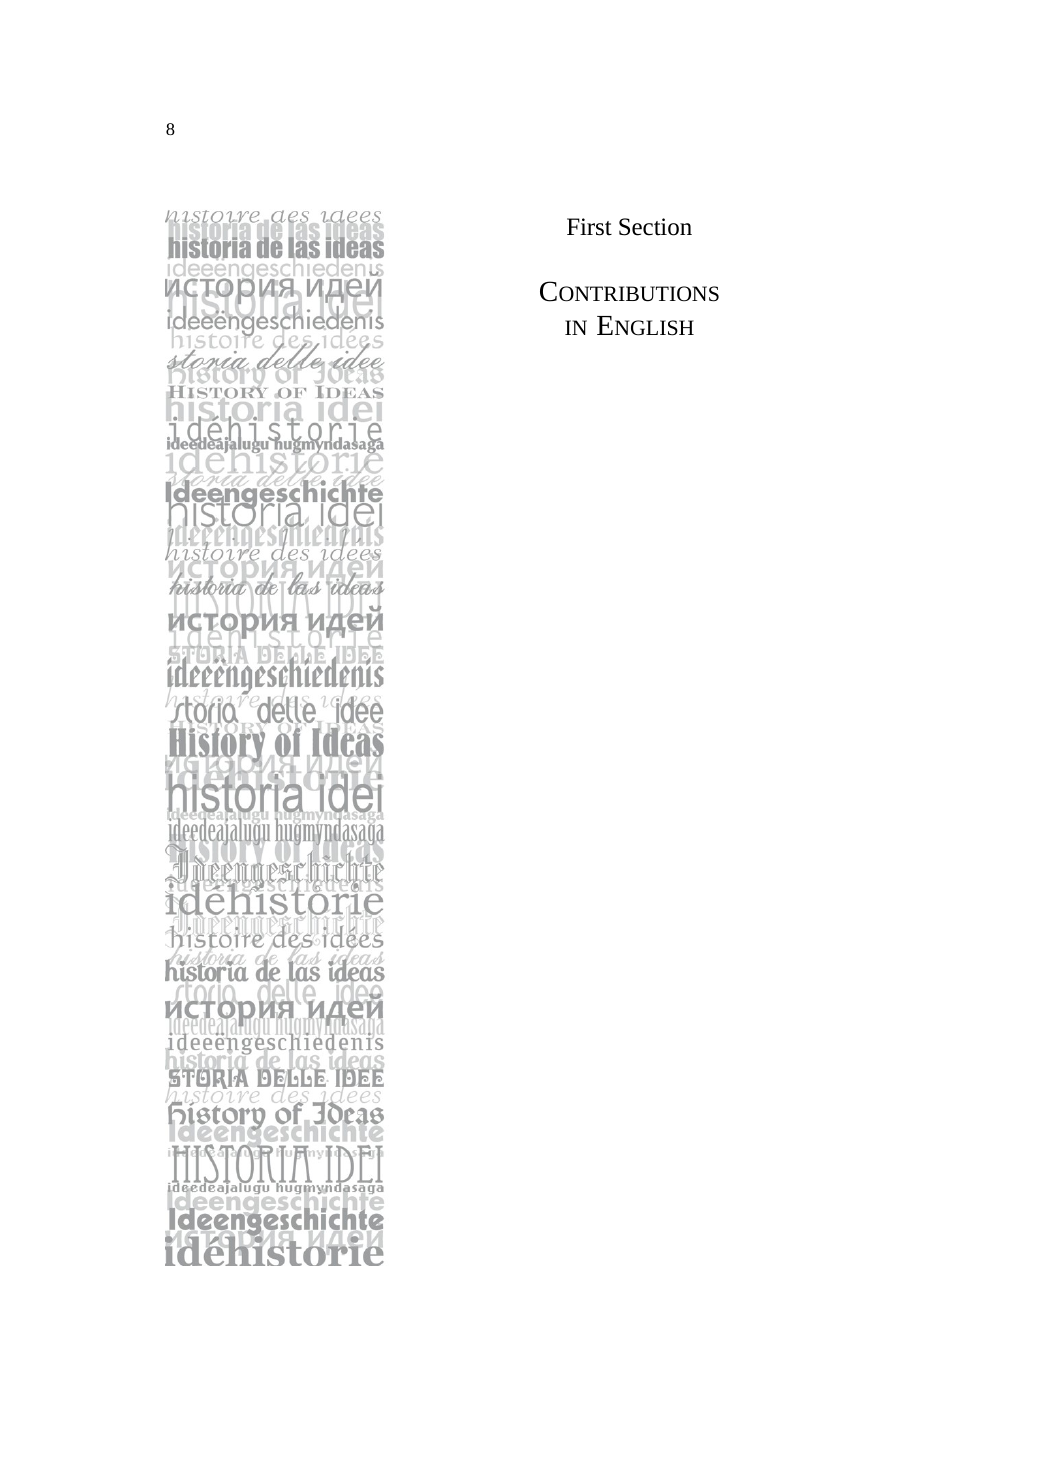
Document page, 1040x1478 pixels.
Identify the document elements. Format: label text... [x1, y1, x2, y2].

text CONTRIBUTIONS [533, 276, 726, 308]
text 8 [166, 118, 177, 139]
text First Section [566, 213, 695, 240]
text IN ENGLISH [533, 308, 726, 341]
